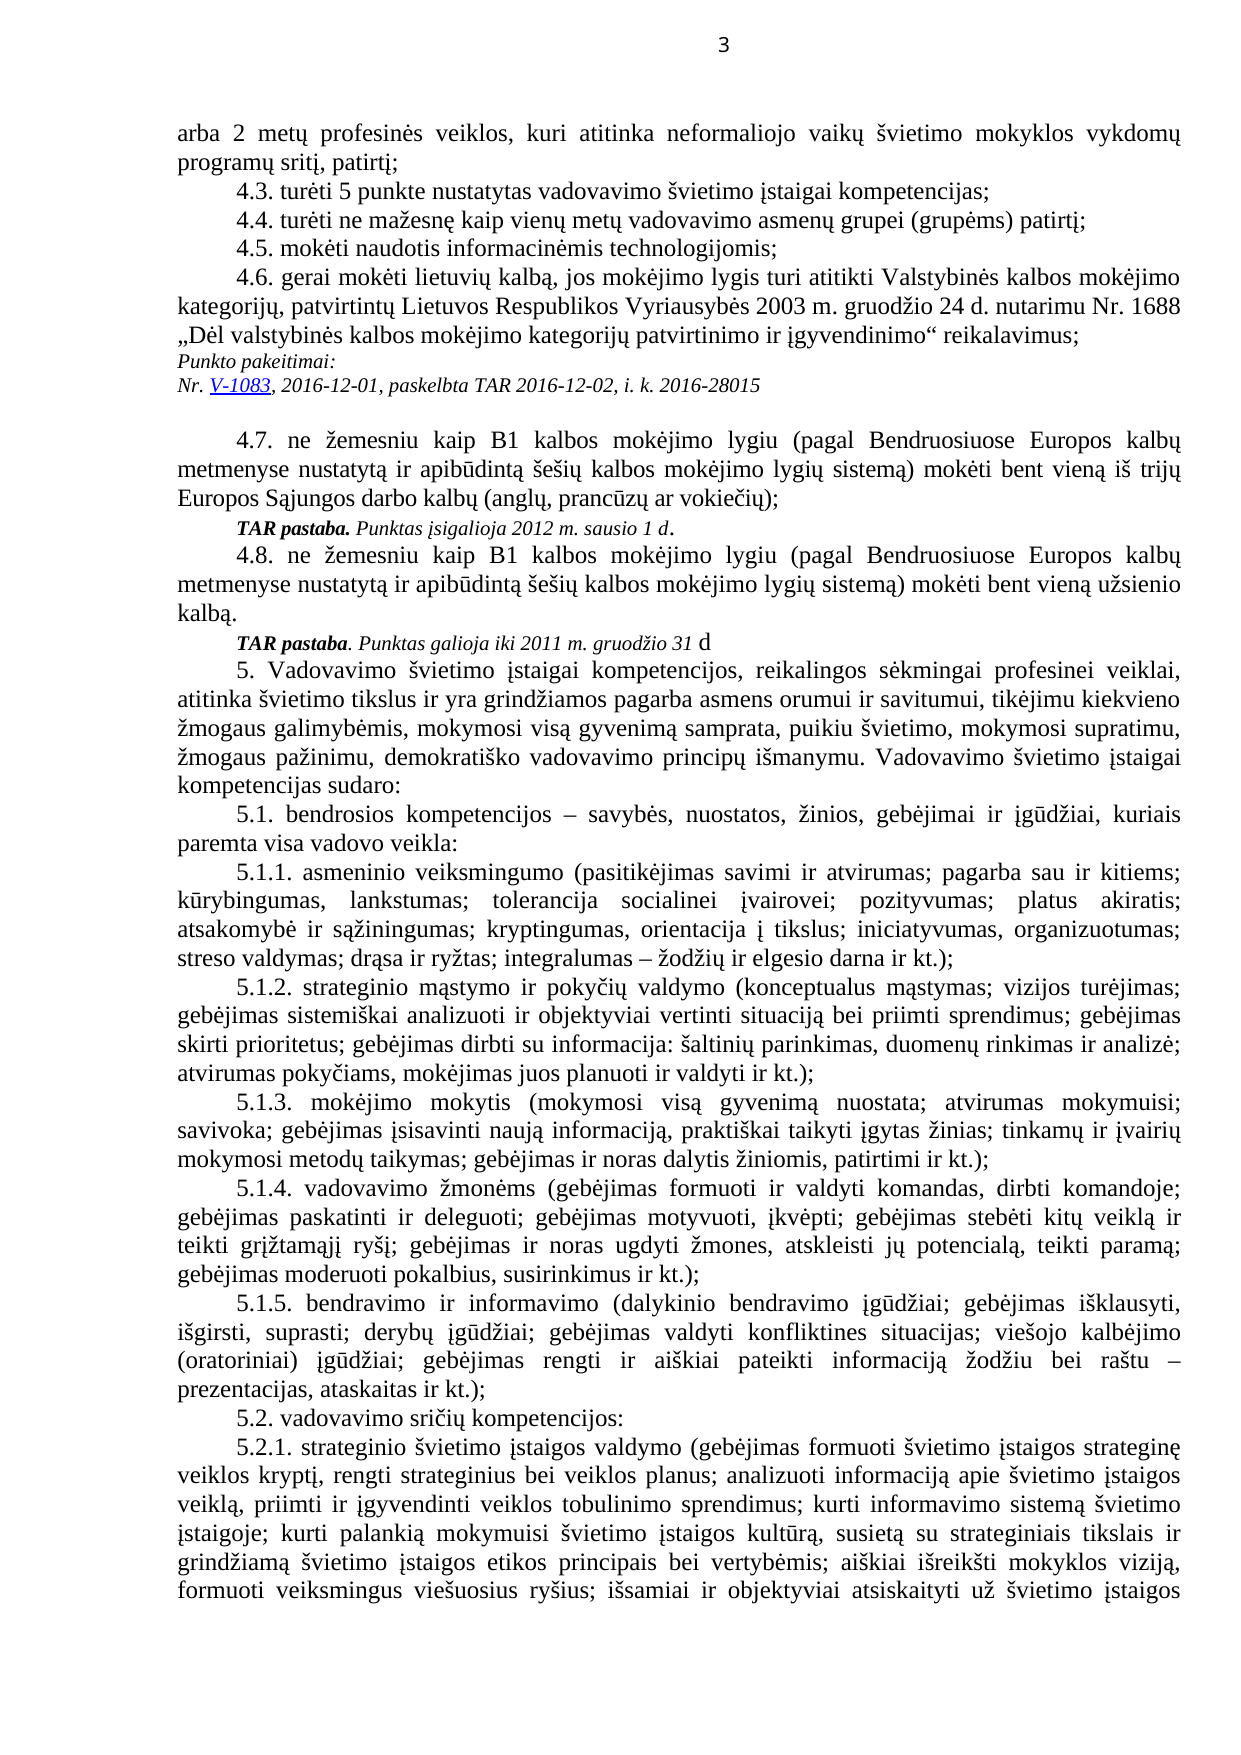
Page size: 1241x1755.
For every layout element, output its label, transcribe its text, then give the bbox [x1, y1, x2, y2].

text 5.1.2. strateginio mąstymo ir pokyčių valdymo (konceptualus mąstymas; vizijos turėjimas; gebėjimas sistemiškai analizuoti ir objektyviai vertinti situaciją bei priimti sprendimus; gebėjimas skirti prioritetus; gebėjimas dirbti su informacija: šaltinių parinkimas, duomenų rinkimas ir analizė; atvirumas pokyčiams, mokėjimas juos planuoti ir valdyti ir kt.); [177, 972, 1182, 1087]
text Nr. V-1083, 2016-12-01, paskelbta TAR 2016-12-02, i. k. 2016-28015 [177, 373, 1182, 397]
text 5.2.1. strateginio švietimo įstaigos valdymo (gebėjimas formuoti švietimo įstaigos strateginę veiklos kryptį, rengti strateginius bei veiklos planus; analizuoti informaciją apie švietimo įstaigos veiklą, priimti ir įgyvendinti veiklos tobulinimo sprendimus; kurti informavimo sistemą švietimo įstaigoje; kurti palankią mokymuisi švietimo įstaigos kultūrą, susietą su strateginiais tikslais ir grindžiamą švietimo įstaigos etikos principais bei vertybėmis; aiškiai išreikšti mokyklos viziją, formuoti veiksmingus viešuosius ryšius; išsamiai ir objektyviai atsiskaityti už švietimo įstaigos [177, 1432, 1182, 1604]
text 5.1.3. mokėjimo mokytis (mokymosi visą gyvenimą nuostata; atvirumas mokymuisi; savivoka; gebėjimas įsisavinti naują informaciją, praktiškai taikyti įgytas žinias; tinkamų ir įvairių mokymosi metodų taikymas; gebėjimas ir noras dalytis žiniomis, patirtimi ir kt.); [177, 1087, 1182, 1173]
text arba 2 metų profesinės veiklos, kuri atitinka neformaliojo vaikų švietimo mokyklos vykdomų programų sritį, patirtį; [177, 118, 1182, 176]
text TAR pastaba. Punktas galioja iki 2011 m. gruodžio 31 d [177, 627, 1182, 655]
text 4.5. mokėti naudotis informacinėmis technologijomis; [177, 233, 1182, 262]
text 4.7. ne žemesniu kaip B1 kalbos mokėjimo lygiu (pagal Bendruosiuose Europos kalbų metmenyse nustatytą ir apibūdintą šešių kalbos mokėjimo lygių sistemą) mokėti bent vieną iš trijų Europos Sąjungos darbo kalbų (anglų, prancūzų ar vokiečių); [177, 425, 1182, 512]
text TAR pastaba. Punktas įsigalioja 2012 m. sausio 1 d. [177, 512, 1182, 540]
text 5.1.4. vadovavimo žmonėms (gebėjimas formuoti ir valdyti komandas, dirbti komandoje; gebėjimas paskatinti ir deleguoti; gebėjimas motyvuoti, įkvėpti; gebėjimas stebėti kitų veiklą ir teikti grįžtamąjį ryšį; gebėjimas ir noras ugdyti žmones, atskleisti jų potencialą, teikti paramą; gebėjimas moderuoti pokalbius, susirinkimus ir kt.); [177, 1173, 1182, 1288]
text 5. Vadovavimo švietimo įstaigai kompetencijos, reikalingos sėkmingai profesinei veiklai, atitinka švietimo tikslus ir yra grindžiamos pagarba asmens orumui ir savitumui, tikėjimu kiekvieno žmogaus galimybėmis, mokymosi visą gyvenimą samprata, puikiu švietimo, mokymosi supratimu, žmogaus pažinimu, demokratiško vadovavimo principų išmanymu. Vadovavimo švietimo įstaigai kompetencijas sudaro: [177, 655, 1182, 799]
text 4.4. turėti ne mažesnę kaip vienų metų vadovavimo asmenų grupei (grupėms) patirtį; [177, 205, 1182, 233]
text Punkto pakeitimai: [177, 348, 1182, 373]
text 4.8. ne žemesniu kaip B1 kalbos mokėjimo lygiu (pagal Bendruosiuose Europos kalbų metmenyse nustatytą ir apibūdintą šešių kalbos mokėjimo lygių sistemą) mokėti bent vieną užsienio kalbą. [177, 540, 1182, 627]
text 5.1. bendrosios kompetencijos – savybės, nuostatos, žinios, gebėjimai ir įgūdžiai, kuriais paremta visa vadovo veikla: [177, 799, 1182, 857]
text 5.1.5. bendravimo ir informavimo (dalykinio bendravimo įgūdžiai; gebėjimas išklausyti, išgirsti, suprasti; derybų įgūdžiai; gebėjimas valdyti konfliktines situacijas; viešojo kalbėjimo (oratoriniai) įgūdžiai; gebėjimas rengti ir aiškiai pateikti informaciją žodžiu bei raštu – prezentacijas, ataskaitas ir kt.); [177, 1288, 1182, 1403]
text 5.1.1. asmeninio veiksmingumo (pasitikėjimas savimi ir atvirumas; pagarba sau ir kitiems; kūrybingumas, lankstumas; tolerancija socialinei įvairovei; pozityvumas; platus akiratis; atsakomybė ir sąžiningumas; kryptingumas, orientacija į tikslus; iniciatyvumas, organizuotumas; streso valdymas; drąsa ir ryžtas; integralumas – žodžių ir elgesio darna ir kt.); [177, 857, 1182, 972]
text 4.3. turėti 5 punkte nustatytas vadovavimo švietimo įstaigai kompetencijas; [177, 176, 1182, 205]
text 5.2. vadovavimo sričių kompetencijos: [177, 1403, 1182, 1432]
text 4.6. gerai mokėti lietuvių kalbą, jos mokėjimo lygis turi atitikti Valstybinės kalbos mokėjimo kategorijų, patvirtintų Lietuvos Respublikos Vyriausybės 2003 m. gruodžio 24 d. nutarimu Nr. 1688 „Dėl valstybinės kalbos mokėjimo kategorijų patvirtinimo ir įgyvendinimo“ reikalavimus; [177, 262, 1182, 348]
